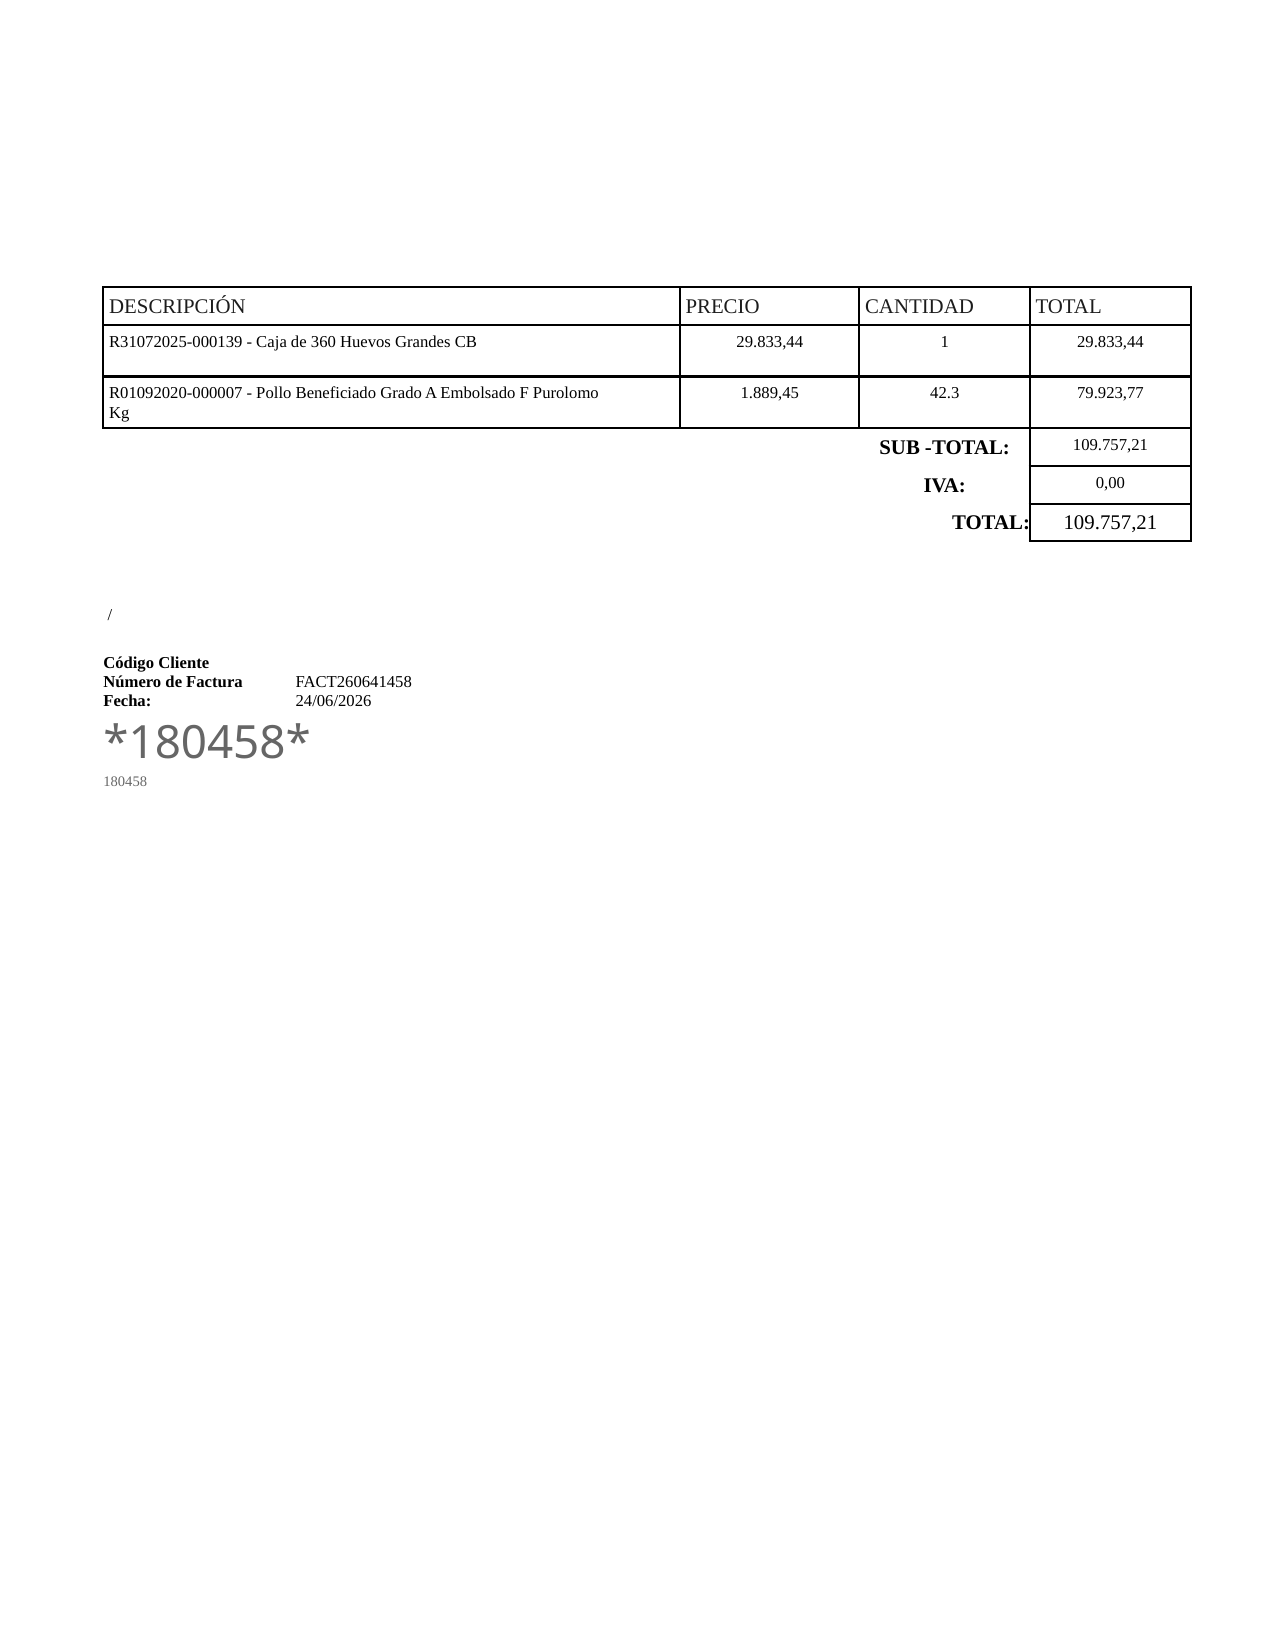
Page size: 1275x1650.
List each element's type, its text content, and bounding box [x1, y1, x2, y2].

table_header PRECIO [681, 288, 858, 323]
text *180458* [103, 710, 1137, 772]
table_cell 79.923,77 [1031, 378, 1190, 427]
table_cell Número de Factura [103, 672, 295, 691]
table_cell 1.889,45 [681, 378, 858, 427]
text 180458 [103, 772, 1137, 789]
table_header [103, 542, 858, 566]
table_cell R31072025-000139 - Caja de 360 Huevos Grandes CB [104, 326, 679, 375]
table_cell 109.757,21 [1031, 505, 1190, 540]
table_header TOTAL [1031, 288, 1190, 323]
table_cell / [103, 605, 858, 624]
table_cell R01092020-000007 - Pollo Beneficiado Grado A Embolsado F Purolomo Kg [104, 378, 679, 427]
table_header DESCRIPCIÓN [104, 288, 679, 323]
table_cell 1 [860, 326, 1029, 375]
table_cell SUB -TOTAL: [859, 429, 1029, 465]
table_cell 0,00 [1031, 467, 1190, 502]
table_cell [103, 566, 858, 585]
table_cell Fecha: [103, 691, 295, 710]
table_header [295, 653, 517, 672]
table_cell [103, 585, 858, 604]
table_cell [103, 429, 859, 540]
table_cell 24/06/2026 [295, 691, 517, 710]
table_header CANTIDAD [860, 288, 1029, 323]
table_header Código Cliente [103, 653, 295, 672]
table_cell 29.833,44 [681, 326, 858, 375]
table_cell 29.833,44 [1031, 326, 1190, 375]
table_cell 42.3 [860, 378, 1029, 427]
table_cell FACT260641458 [295, 672, 517, 691]
table_cell TOTAL: [859, 503, 1029, 540]
table_cell IVA: [859, 465, 1029, 502]
table_cell 109.757,21 [1031, 429, 1190, 465]
